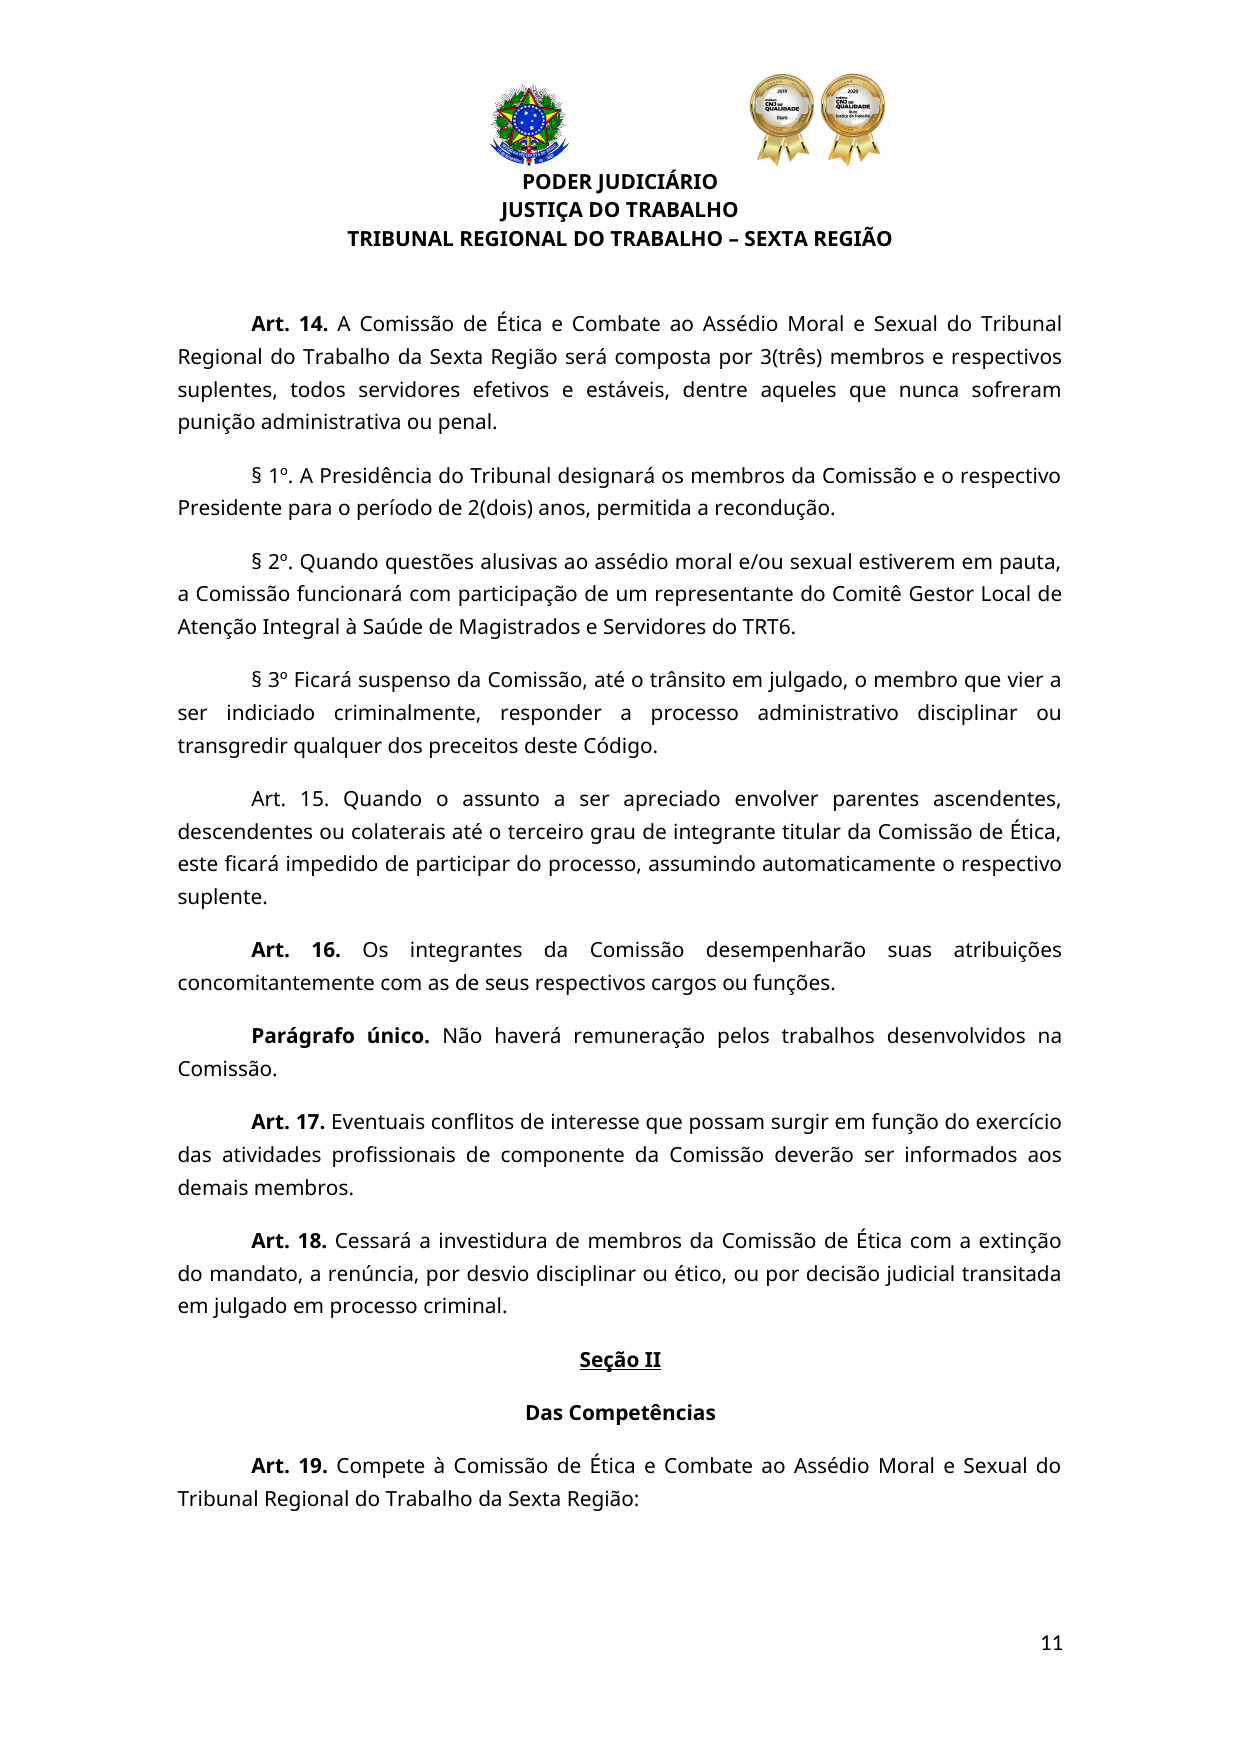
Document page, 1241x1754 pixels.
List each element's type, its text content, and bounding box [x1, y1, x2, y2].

text Art. 16. Os integrantes da Comissão desempenharão suas atribuições concomitantemente com as de seus respectivos cargos ou funções. [177, 935, 1063, 996]
text § 1º. A Presidência do Tribunal designará os membros da Comissão e o respectivo Presidente para o período de 2(dois) anos, permitida a recondução. [177, 461, 1063, 522]
text Art. 17. Eventuais conflitos de interesse que possam surgir em função do exercício das atividades profissionais de componente da Comissão deverão ser informados aos demais membros. [177, 1107, 1063, 1201]
text Seção II [177, 1345, 1063, 1373]
picture [486, 82, 571, 167]
text Das Competências [177, 1398, 1063, 1427]
picture [749, 73, 815, 167]
text Art. 19. Compete à Comissão de Ética e Combate ao Assédio Moral e Sexual do Tribunal Regional do Trabalho da Sexta Região: [177, 1452, 1063, 1513]
text Parágrafo único. Não haverá remuneração pelos trabalhos desenvolvidos na Comissão. [177, 1021, 1063, 1082]
text § 2º. Quando questões alusivas ao assédio moral e/ou sexual estiverem em pauta, a Comissão funcionará com participação de um representante do Comitê Gestor Local de Atenção Integral à Saúde de Magistrados e Servidores do TRT6. [177, 547, 1063, 641]
text Art. 18. Cessará a investidura de membros da Comissão de Ética com a extinção do mandato, a renúncia, por desvio disciplinar ou ético, ou por decisão judicial transitada em julgado em processo criminal. [177, 1226, 1063, 1320]
picture [820, 73, 886, 167]
text Art. 15. Quando o assunto a ser apreciado envolver parentes ascendentes, descendentes ou colaterais até o terceiro grau de integrante titular da Comissão de Ética, este ficará impedido de participar do processo, assumindo automaticamente o respectivo suplente. [177, 784, 1063, 910]
text § 3º Ficará suspenso da Comissão, até o trânsito em julgado, o membro que vier a ser indiciado criminalmente, responder a processo administrativo disciplinar ou transgredir qualquer dos preceitos deste Código. [177, 666, 1063, 759]
text Art. 14. A Comissão de Ética e Combate ao Assédio Moral e Sexual do Tribunal Regional do Trabalho da Sexta Região será composta por 3(três) membros e respectivos suplentes, todos servidores efetivos e estáveis, dentre aqueles que nunca sofreram punição administrativa ou penal. [177, 309, 1063, 436]
